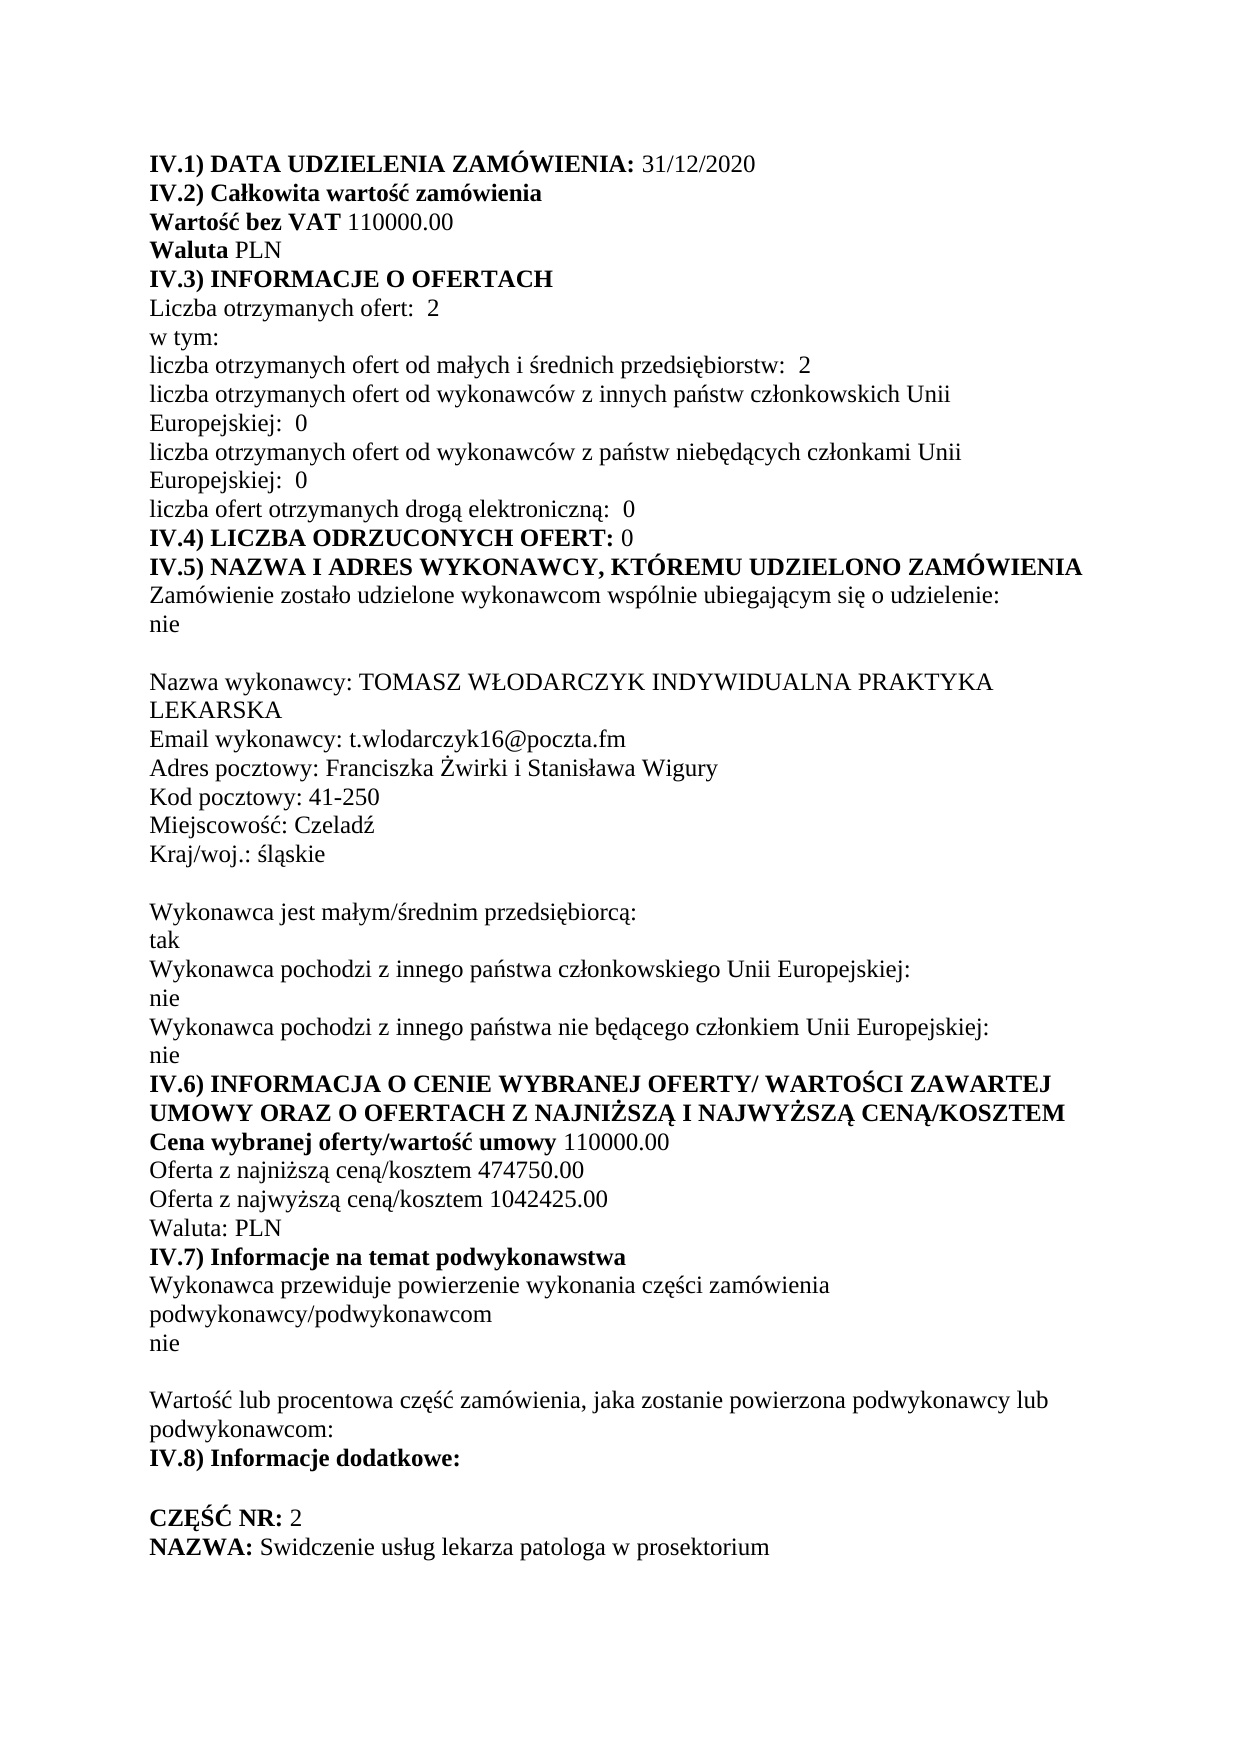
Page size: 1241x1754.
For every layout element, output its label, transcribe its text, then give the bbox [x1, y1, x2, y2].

table_header CZĘŚĆ NR: 2 NAZWA: Swidczenie usług lekarza patologa w prosektorium [148, 1502, 1088, 1563]
table_cell [1088, 1563, 1093, 1594]
table_header [1088, 1502, 1093, 1563]
table_cell IV.1) DATA UDZIELENIA ZAMÓWIENIA: 31/12/2020 IV.2) Całkowita wartość zamówienia Wartość bez VAT 110000.00 Waluta PLN IV.3) INFORMACJE O OFERTACH Liczba otrzymanych ofert: 2 w tym: liczba otrzymanych ofert od małych i średnich przedsiębiorstw: 2 liczba otrzymanych ofert od wykonawców z innych państw członkowskich Unii Europejskiej: 0 liczba otrzymanych ofert od wykonawców z państw niebędących członkami Unii Europejskiej: 0 liczba ofert otrzymanych drogą elektroniczną: 0 IV.4) LICZBA ODRZUCONYCH OFERT: 0 IV.5) NAZWA I ADRES WYKONAWCY, KTÓREMU UDZIELONO ZAMÓWIENIA Zamówienie zostało udzielone wykonawcom wspólnie ubiegającym się o udzielenie: nie Nazwa wykonawcy: TOMASZ WŁODARCZYK INDYWIDUALNA PRAKTYKA LEKARSKA Email wykonawcy: t.wlodarczyk16@poczta.fm Adres pocztowy: Franciszka Żwirki i Stanisława Wigury Kod pocztowy: 41-250 Miejscowość: Czeladź Kraj/woj.: śląskie Wykonawca jest małym/średnim przedsiębiorcą: tak Wykonawca pochodzi z innego państwa członkowskiego Unii Europejskiej: nie Wykonawca pochodzi z innego państwa nie będącego członkiem Unii Europejskiej: nie IV.6) INFORMACJA O CENIE WYBRANEJ OFERTY/ WARTOŚCI ZAWARTEJ UMOWY ORAZ O OFERTACH Z NAJNIŻSZĄ I NAJWYŻSZĄ CENĄ/KOSZTEM Cena wybranej oferty/wartość umowy 110000.00 Oferta z najniższą ceną/kosztem 474750.00 Oferta z najwyższą ceną/kosztem 1042425.00 Waluta: PLN IV.7) Informacje na temat podwykonawstwa Wykonawca przewiduje powierzenie wykonania części zamówienia podwykonawcy/podwykonawcom nie Wartość lub procentowa część zamówienia, jaka zostanie powierzona podwykonawcy lub podwykonawcom: IV.8) Informacje dodatkowe: [148, 148, 1093, 1473]
table_cell [148, 1563, 1088, 1594]
